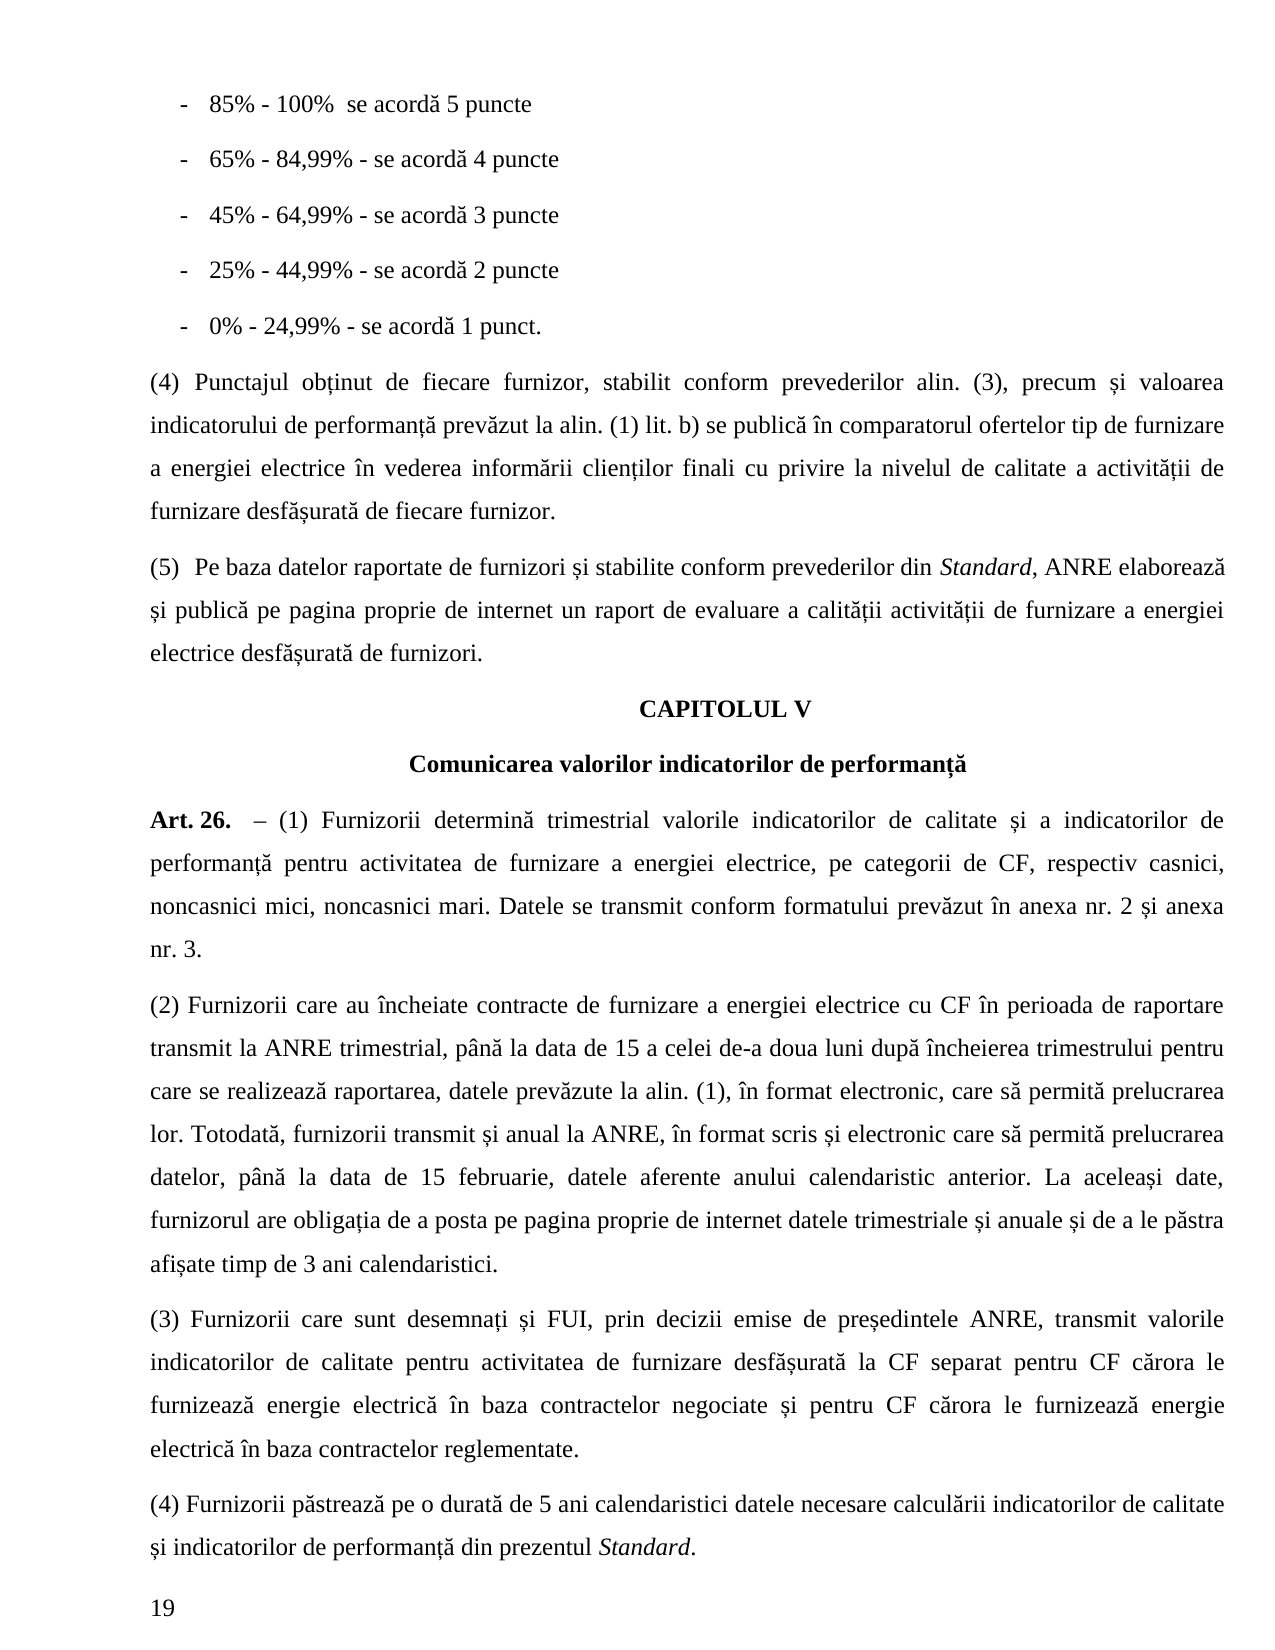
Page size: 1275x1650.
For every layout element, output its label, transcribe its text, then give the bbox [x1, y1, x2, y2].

text (2) Furnizorii care au încheiate contracte de furnizare a energiei electrice cu CF în perioada de raportare transmit la ANRE trimestrial, până la data de 15 a celei de-a doua luni după încheierea trimestrului pentru care se realizează raportarea, datele prevăzute la alin. (1), în format electronic, care să permită prelucrarea lor. Totodată, furnizorii transmit și anual la ANRE, în format scris și electronic care să permită prelucrarea datelor, până la data de 15 februarie, datele aferente anului calendaristic anterior. La aceleași date, furnizorul are obligația de a posta pe pagina proprie de internet datele trimestriale și anuale și de a le păstra afișate timp de 3 ani calendaristici. [150, 990, 1226, 1277]
list Punctajul obținut de fiecare furnizor, stabilit conform prevederilor alin. (3), precum și valoarea indicatorului de performanță prevăzut la alin. (1) lit. b) se publică în comparatorul ofertelor tip de furnizare a energiei electrice în vederea informării clienților finali cu privire la nivelul de calitate a activității de furnizare desfășurată de fiecare furnizor. [150, 367, 1226, 525]
list 65% - 84,99% - se acordă 4 puncte [179, 144, 1226, 173]
list 25% - 44,99% - se acordă 2 puncte [179, 256, 1226, 284]
list CAPITOLUL V [225, 694, 1226, 722]
list 45% - 64,99% - se acordă 3 puncte [179, 200, 1226, 229]
list – (1) Furnizorii determină trimestrial valorile indicatorilor de calitate și a indicatorilor de performanță pentru activitatea de furnizare a energiei electrice, pe categorii de CF, respectiv casnici, noncasnici mici, noncasnici mari. Datele se transmit conform formatului prevăzut în anexa nr. 2 și anexa nr. 3. [150, 805, 1226, 963]
text (4) Furnizorii păstrează pe o durată de 5 ani calendaristici datele necesare calculării indicatorilor de calitate și indicatorilor de performanță din prezentul Standard. [150, 1489, 1226, 1561]
list Pe baza datelor raportate de furnizori și stabilite conform prevederilor din Standard, ANRE elaborează și publică pe pagina proprie de internet un raport de evaluare a calității activității de furnizare a energiei electrice desfășurată de furnizori. [150, 552, 1226, 667]
list Comunicarea valorilor indicatorilor de performanță [150, 749, 1226, 778]
text (3) Furnizorii care sunt desemnați și FUI, prin decizii emise de președintele ANRE, transmit valorile indicatorilor de calitate pentru activitatea de furnizare desfășurată la CF separat pentru CF cărora le furnizează energie electrică în baza contractelor negociate și pentru CF cărora le furnizează energie electrică în baza contractelor reglementate. [150, 1304, 1226, 1462]
list 0% - 24,99% - se acordă 1 punct. [179, 311, 1226, 340]
list 85% - 100% se acordă 5 puncte [179, 89, 1226, 117]
